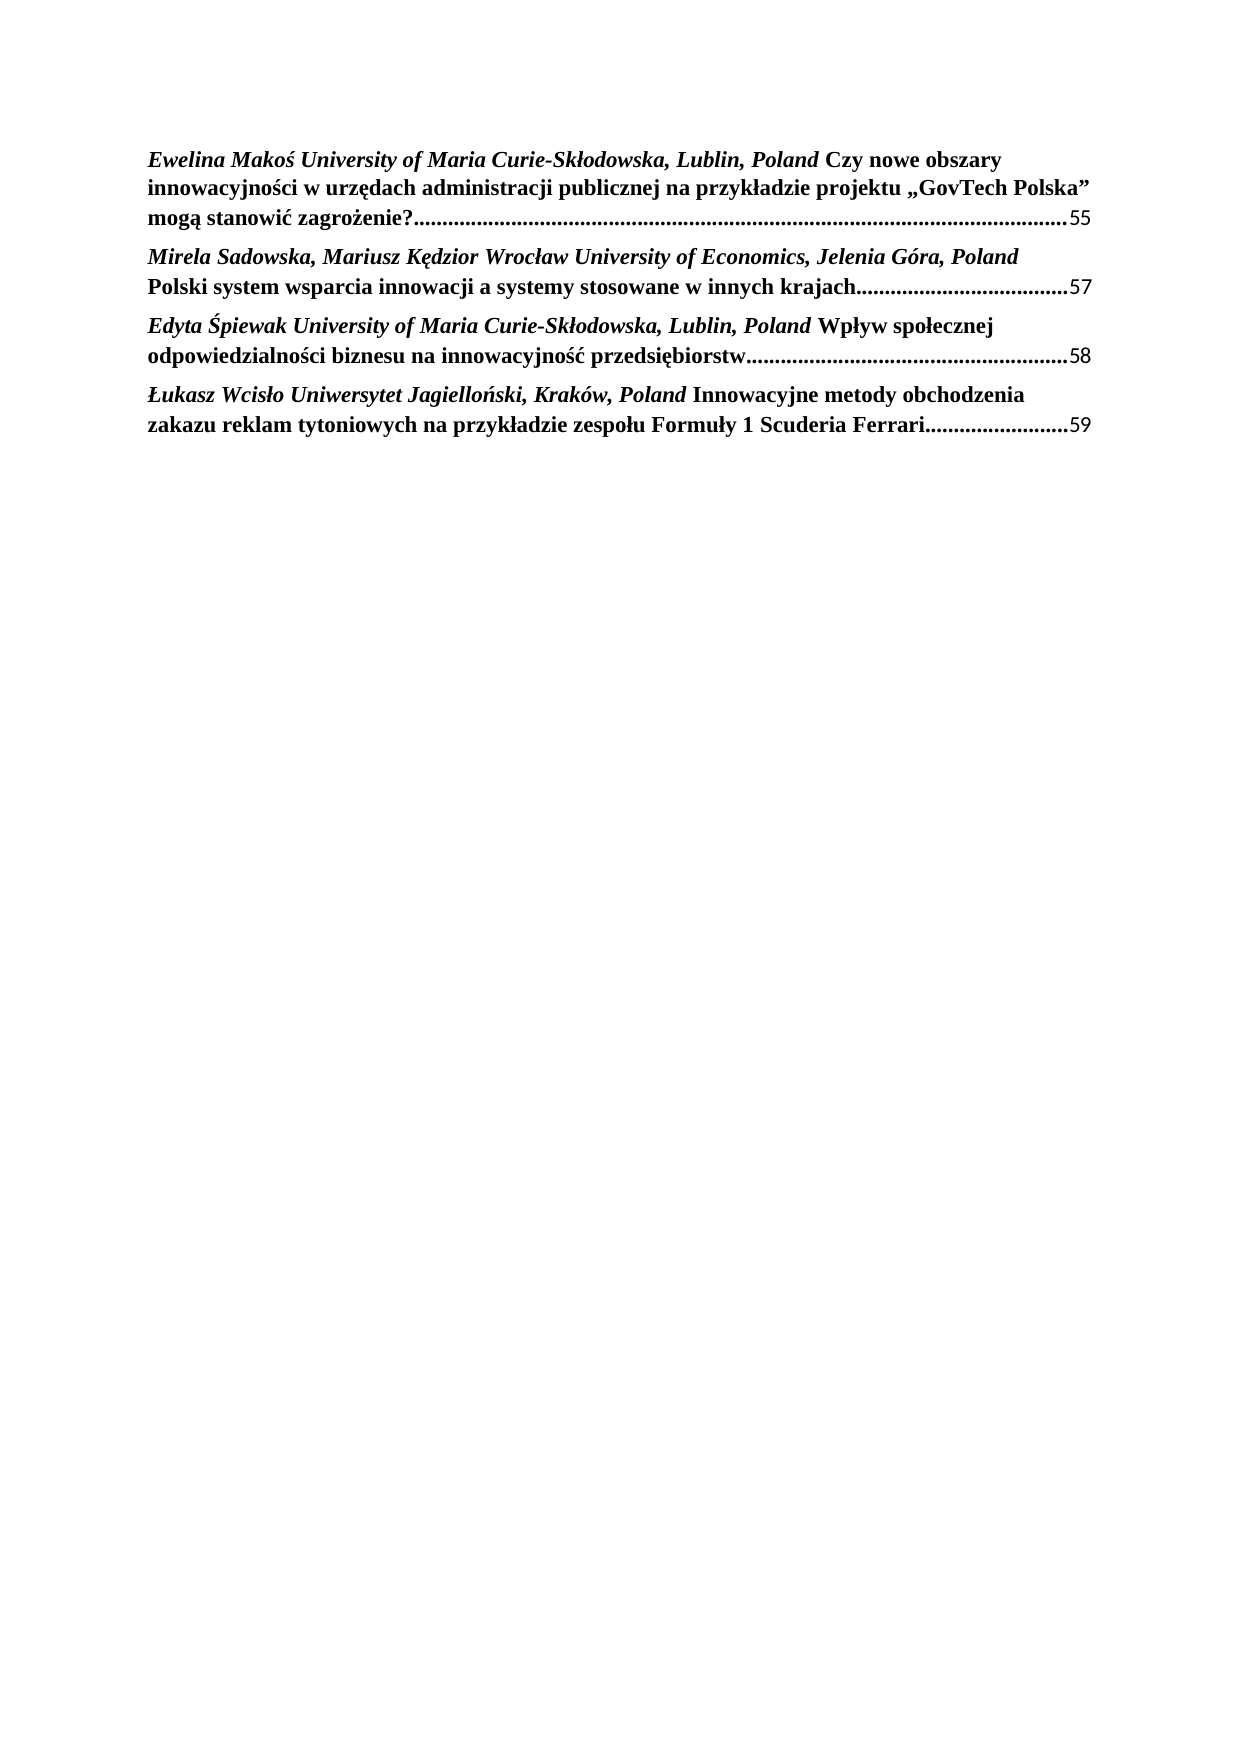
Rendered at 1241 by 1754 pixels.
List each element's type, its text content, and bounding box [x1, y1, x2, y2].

text Ewelina Makoś University of Maria Curie-Skłodowska, Lublin, Poland Czy nowe obszary innowacyjności w urzędach administracji publicznej na przykładzie projektu „GovTech Polska” mogą stanowić zagrożenie? 55 [147, 146, 1092, 231]
text Edyta Śpiewak University of Maria Curie-Skłodowska, Lublin, Poland Wpływ społecznej odpowiedzialności biznesu na innowacyjność przedsiębiorstw 58 [147, 312, 1092, 369]
text Łukasz Wcisło Uniwersytet Jagielloński, Kraków, Poland Innowacyjne metody obchodzenia zakazu reklam tytoniowych na przykładzie zespołu Formuły 1 Scuderia Ferrari 59 [147, 381, 1092, 438]
text Polski system wsparcia innowacji a systemy stosowane w innych krajach 57 [147, 272, 1105, 300]
text Mirela Sadowska, Mariusz Kędzior Wrocław University of Economics, Jelenia Góra, Poland [147, 243, 1105, 270]
